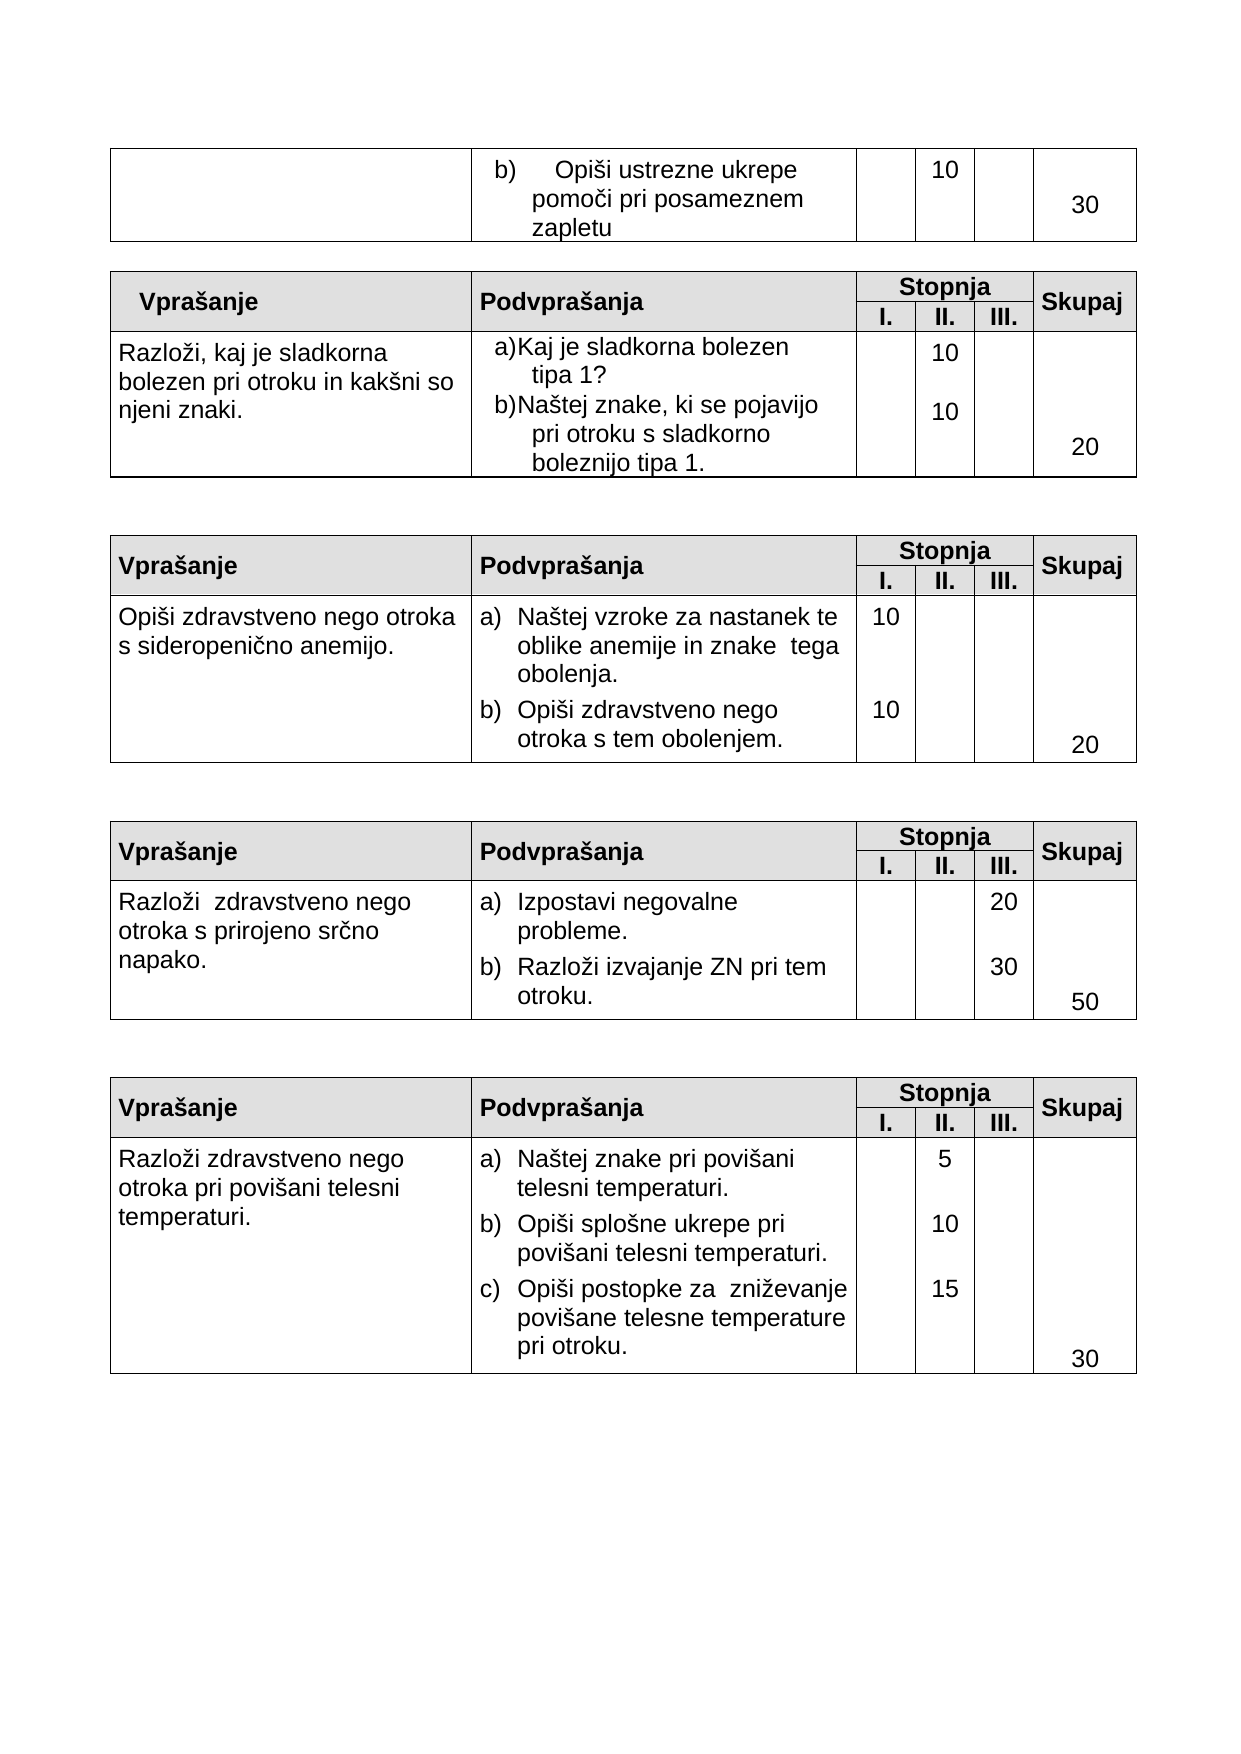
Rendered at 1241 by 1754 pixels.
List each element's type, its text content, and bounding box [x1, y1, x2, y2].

table_cell Razloži izvajanje ZN pri tem otroku. [472, 945, 856, 1019]
table_cell I. [857, 851, 915, 880]
table_cell Naštej znake pri povišani telesni temperaturi. [472, 1138, 856, 1202]
table_cell 15 [916, 1266, 974, 1372]
table_cell [975, 1202, 1033, 1266]
table_header Stopnja [857, 822, 1033, 850]
table_cell Opiši ustrezne ukrepe pomoči pri posameznem zapletu [472, 149, 856, 241]
table_cell 10 [916, 332, 974, 389]
table_cell 30 [1034, 1266, 1136, 1372]
table_cell 30 [975, 945, 1033, 1019]
table_cell [857, 389, 915, 476]
table_cell 10 [916, 389, 974, 476]
table_cell Razloži zdravstveno nego otroka pri povišani telesni temperaturi. [111, 1138, 471, 1372]
table_cell Naštej znake, ki se pojavijo pri otroku s sladkorno boleznijo tipa 1. [472, 389, 856, 476]
table_cell Kaj je sladkorna bolezen tipa 1? [472, 332, 856, 389]
table_cell Opiši postopke za zniževanje povišane telesne temperature pri otroku. [472, 1266, 856, 1372]
table_header Stopnja [857, 1078, 1033, 1107]
table_header Podvprašanja [472, 822, 856, 880]
table_header Skupaj [1034, 1078, 1136, 1137]
table_cell I. [857, 566, 915, 594]
table_cell [857, 332, 915, 389]
table_cell Opiši splošne ukrepe pri povišani telesni temperaturi. [472, 1202, 856, 1266]
table_cell 10 [857, 596, 915, 688]
table_cell [975, 688, 1033, 762]
table_cell II. [916, 1108, 974, 1137]
table_cell [1034, 596, 1136, 688]
table_cell Opiši zdravstveno nego otroka s sideropenično anemijo. [111, 596, 471, 762]
table_cell [857, 149, 915, 241]
table_cell [857, 1202, 915, 1266]
table_cell [916, 881, 974, 945]
table_cell Razloži, kaj je sladkorna bolezen pri otroku in kakšni so njeni znaki. [111, 332, 471, 476]
table_cell [916, 945, 974, 1019]
table_cell 10 [857, 688, 915, 762]
table_cell [1034, 332, 1136, 389]
table_header Skupaj [1034, 536, 1136, 594]
table_cell 10 [916, 1202, 974, 1266]
table_header Skupaj [1034, 822, 1136, 880]
table_cell 20 [1034, 688, 1136, 762]
table_cell [1034, 1202, 1136, 1266]
table_header Skupaj [1034, 272, 1136, 331]
table_cell I. [857, 1108, 915, 1137]
table_header Vprašanje [111, 536, 471, 594]
table_header Podvprašanja [472, 272, 856, 331]
table_cell [975, 389, 1033, 476]
table_cell [916, 688, 974, 762]
table_cell [111, 149, 471, 241]
table_cell [1034, 1138, 1136, 1202]
table_cell [975, 596, 1033, 688]
table_cell [975, 332, 1033, 389]
table_cell [975, 149, 1033, 241]
table_cell II. [916, 302, 974, 331]
table_cell III. [975, 1108, 1033, 1137]
table_cell 30 [1034, 149, 1136, 241]
table_cell II. [916, 566, 974, 594]
table_header Podvprašanja [472, 536, 856, 594]
table_cell Naštej vzroke za nastanek te oblike anemije in znake tega obolenja. [472, 596, 856, 688]
table_header Stopnja [857, 536, 1033, 565]
table_cell [857, 1138, 915, 1202]
table_header Stopnja [857, 272, 1033, 301]
table_cell [975, 1138, 1033, 1202]
table_cell [916, 596, 974, 688]
table_cell Opiši zdravstveno nego otroka s tem obolenjem. [472, 688, 856, 762]
table_cell 20 [1034, 389, 1136, 476]
table_header Podvprašanja [472, 1078, 856, 1137]
table_cell I. [857, 302, 915, 331]
table_cell 5 [916, 1138, 974, 1202]
table_cell [1034, 881, 1136, 945]
table_header Vprašanje [111, 272, 471, 331]
table_header Vprašanje [111, 822, 471, 880]
table_cell [857, 945, 915, 1019]
table_cell 20 [975, 881, 1033, 945]
table_cell Razloži zdravstveno nego otroka s prirojeno srčno napako. [111, 881, 471, 1019]
table_cell [975, 1266, 1033, 1372]
table_cell III. [975, 566, 1033, 594]
table_header Vprašanje [111, 1078, 471, 1137]
table_cell III. [975, 851, 1033, 880]
table_cell II. [916, 851, 974, 880]
table_cell [857, 1266, 915, 1372]
table_cell [857, 881, 915, 945]
table_cell III. [975, 302, 1033, 331]
table_cell Izpostavi negovalne probleme. [472, 881, 856, 945]
table_cell 10 [916, 149, 974, 241]
table_cell 50 [1034, 945, 1136, 1019]
